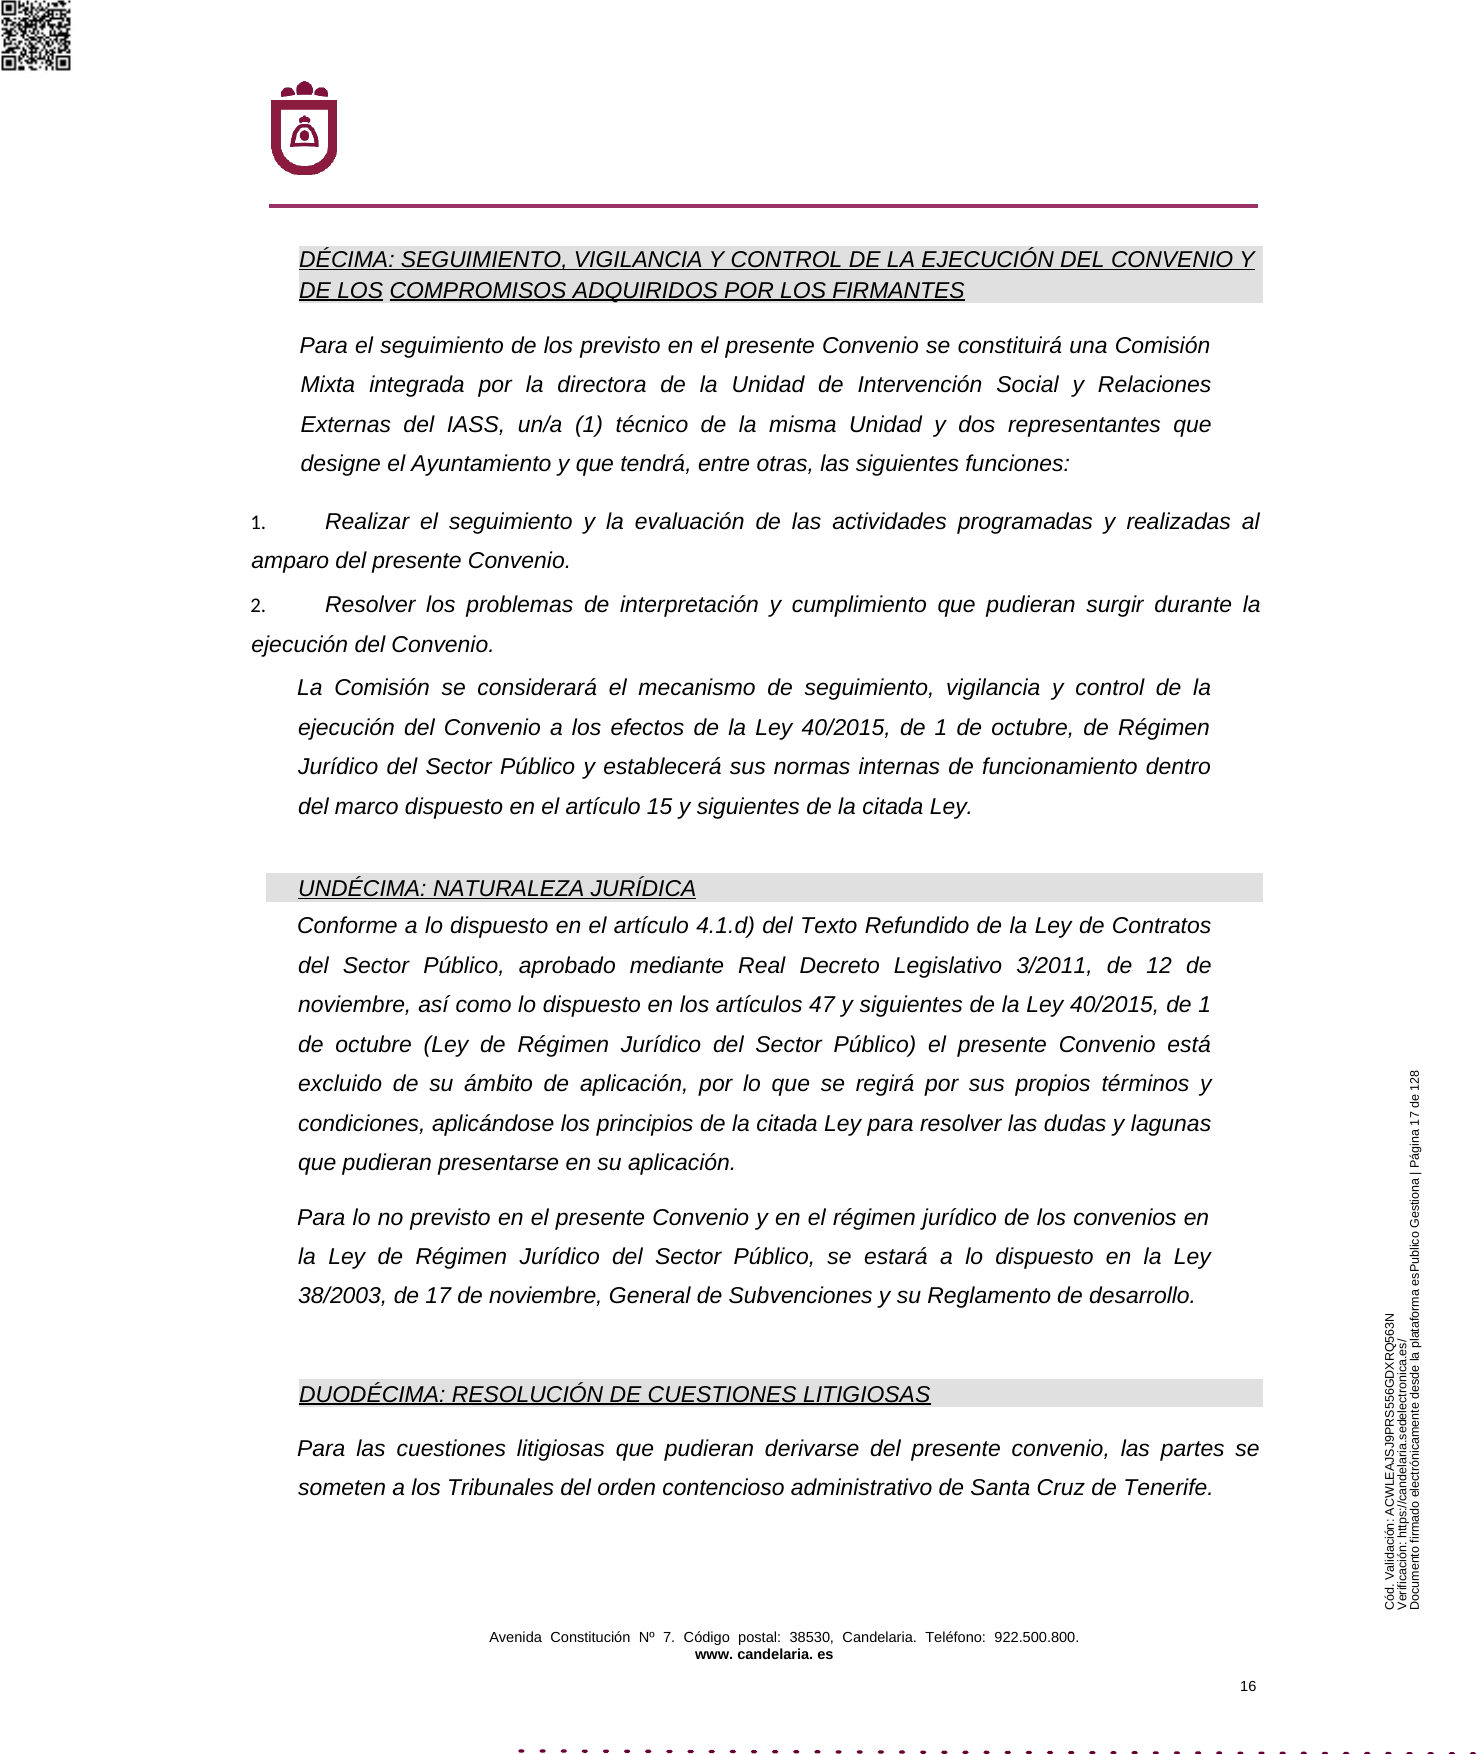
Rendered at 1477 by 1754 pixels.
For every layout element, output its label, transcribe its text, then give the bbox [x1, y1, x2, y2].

text Para el seguimiento de los previsto en el presente Convenio se constituirá una Comisión Mixta integrada por la directora de la Unidad de Intervención Social y Relaciones Externas del IASS, un/a (1) técnico de la misma Unidad y dos representantes que designe el Ayuntamiento y que tendrá, entre otras, las siguientes funciones: [299, 332, 1214, 476]
subtitle UNDÉCIMA: NATURALEZA JURÍDICA [266, 873, 1263, 902]
text Para lo no previsto en el presente Convenio y en el régimen jurídico de los convenios en la Ley de Régimen Jurídico del Sector Público, se estará a lo dispuesto en la Ley 38/2003, de 17 de noviembre, General de Subvenciones y su Reglamento de desarrollo. [297, 1203, 1214, 1309]
list Realizar el seguimiento y la evaluación de las actividades programadas y realizadas al amparo del presente Convenio. [250, 508, 1263, 574]
subtitle DUODÉCIMA: RESOLUCIÓN DE CUESTIONES LITIGIOSAS [299, 1379, 1263, 1407]
subtitle DÉCIMA: SEGUIMIENTO, VIGILANCIA Y CONTROL DE LA EJECUCIÓN DEL CONVENIO Y DE LOS COMPROMISOS ADQUIRIDOS POR LOS FIRMANTES [299, 246, 1263, 303]
list Resolver los problemas de interpretación y cumplimiento que pudieran surgir durante la ejecución del Convenio. [250, 591, 1263, 657]
text Para las cuestiones litigiosas que pudieran derivarse del presente convenio, las partes se someten a los Tribunales del orden contencioso administrativo de Santa Cruz de Tenerife. [297, 1434, 1263, 1500]
text Conforme a lo dispuesto en el artículo 4.1.d) del Texto Refundido de la Ley de Contratos del Sector Público, aprobado mediante Real Decreto Legislativo 3/2011, de 12 de noviembre, así como lo dispuesto en los artículos 47 y siguientes de la Ley 40/2015, de 1 de octubre (Ley de Régimen Jurídico del Sector Público) el presente Convenio está excluido de su ámbito de aplicación, por lo que se regirá por sus propios términos y condiciones, aplicándose los principios de la citada Ley para resolver las dudas y lagunas que pudieran presentarse en su aplicación. [297, 912, 1214, 1176]
text La Comisión se considerará el mecanismo de seguimiento, vigilancia y control de la ejecución del Convenio a los efectos de la Ley 40/2015, de 1 de octubre, de Régimen Jurídico del Sector Público y establecerá sus normas internas de funcionamiento dentro del marco dispuesto en el artículo 15 y siguientes de la citada Ley. [297, 674, 1214, 819]
